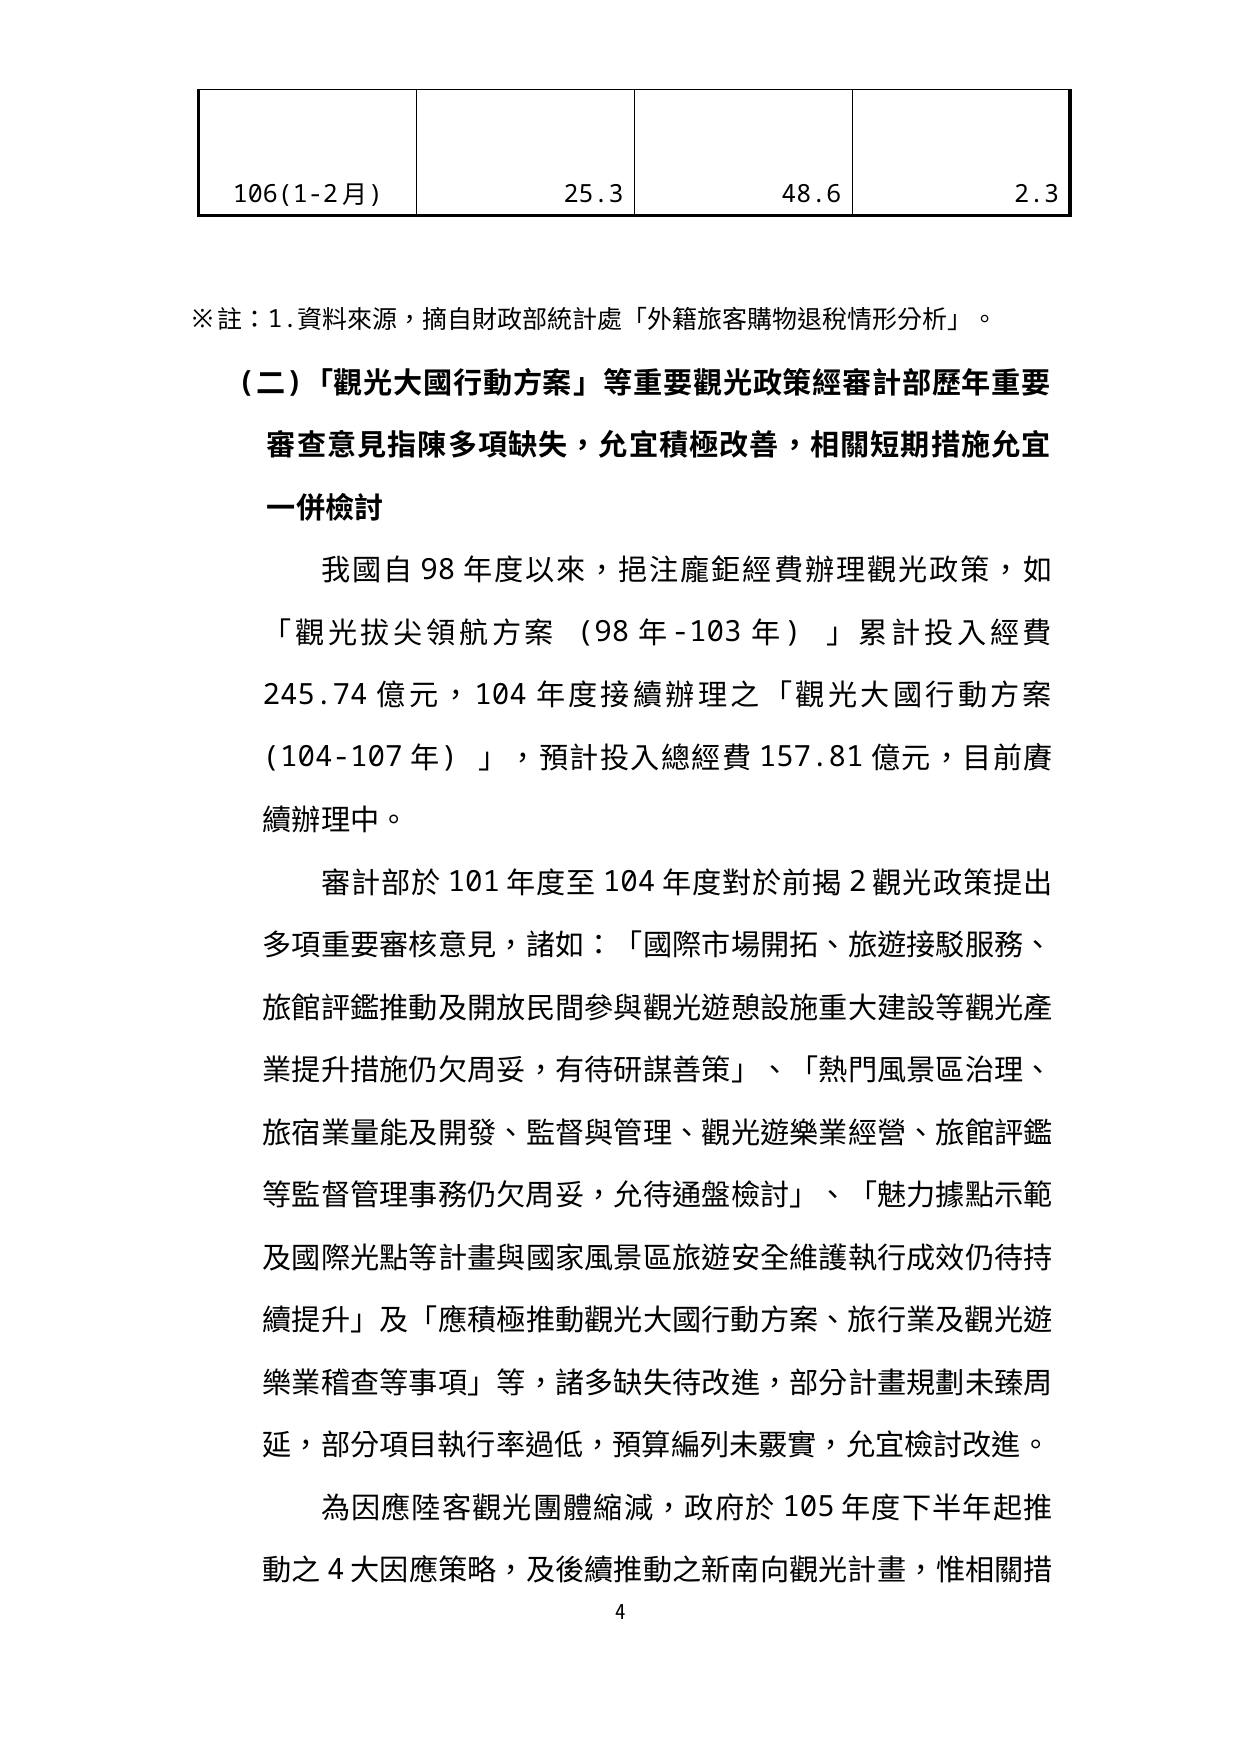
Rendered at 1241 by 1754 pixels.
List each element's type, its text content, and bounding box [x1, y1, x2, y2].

text (二)「觀光大國行動方案」等重要觀光政策經審計部歷年重要審查意見指陳多項缺失，允宜積極改善，相關短期措施允宜一併檢討 [237, 339, 1053, 526]
text 為因應陸客觀光團體縮減，政府於105年度下半年起推動之4大因應策略，及後續推動之新南向觀光計畫，惟相關措 [262, 1464, 1053, 1589]
table_cell 25.3 [417, 90, 634, 214]
text 我國自98年度以來，挹注龐鉅經費辦理觀光政策，如「觀光拔尖領航方案 (98年-103年) 」累計投入經費245.74億元，104年度接續辦理之「觀光大國行動方案(104-107年) 」，預計投入總經費157.81億元，目前賡續辦理中。 [262, 526, 1053, 839]
table_cell 106(1-2月) [200, 90, 416, 214]
text ※註：1.資料來源，摘自財政部統計處「外籍旅客購物退稅情形分析」。 [187, 276, 1053, 339]
table_cell 2.3 [853, 90, 1068, 214]
text 審計部於101年度至104年度對於前揭2觀光政策提出多項重要審核意見，諸如：「國際市場開拓、旅遊接駁服務、旅館評鑑推動及開放民間參與觀光遊憩設施重大建設等觀光產業提升措施仍欠周妥，有待研謀善策」、「熱門風景區治理、旅宿業量能及開發、監督與管理、觀光遊樂業經營、旅館評鑑等監督管理事務仍欠周妥，允待通盤檢討」、「魅力據點示範及國際光點等計畫與國家風景區旅遊安全維護執行成效仍待持續提升」及「應積極推動觀光大國行動方案、旅行業及觀光遊樂業稽查等事項」等，諸多缺失待改進，部分計畫規劃未臻周延，部分項目執行率過低，預算編列未覈實，允宜檢討改進。 [262, 839, 1053, 1464]
table_cell 48.6 [635, 90, 852, 214]
